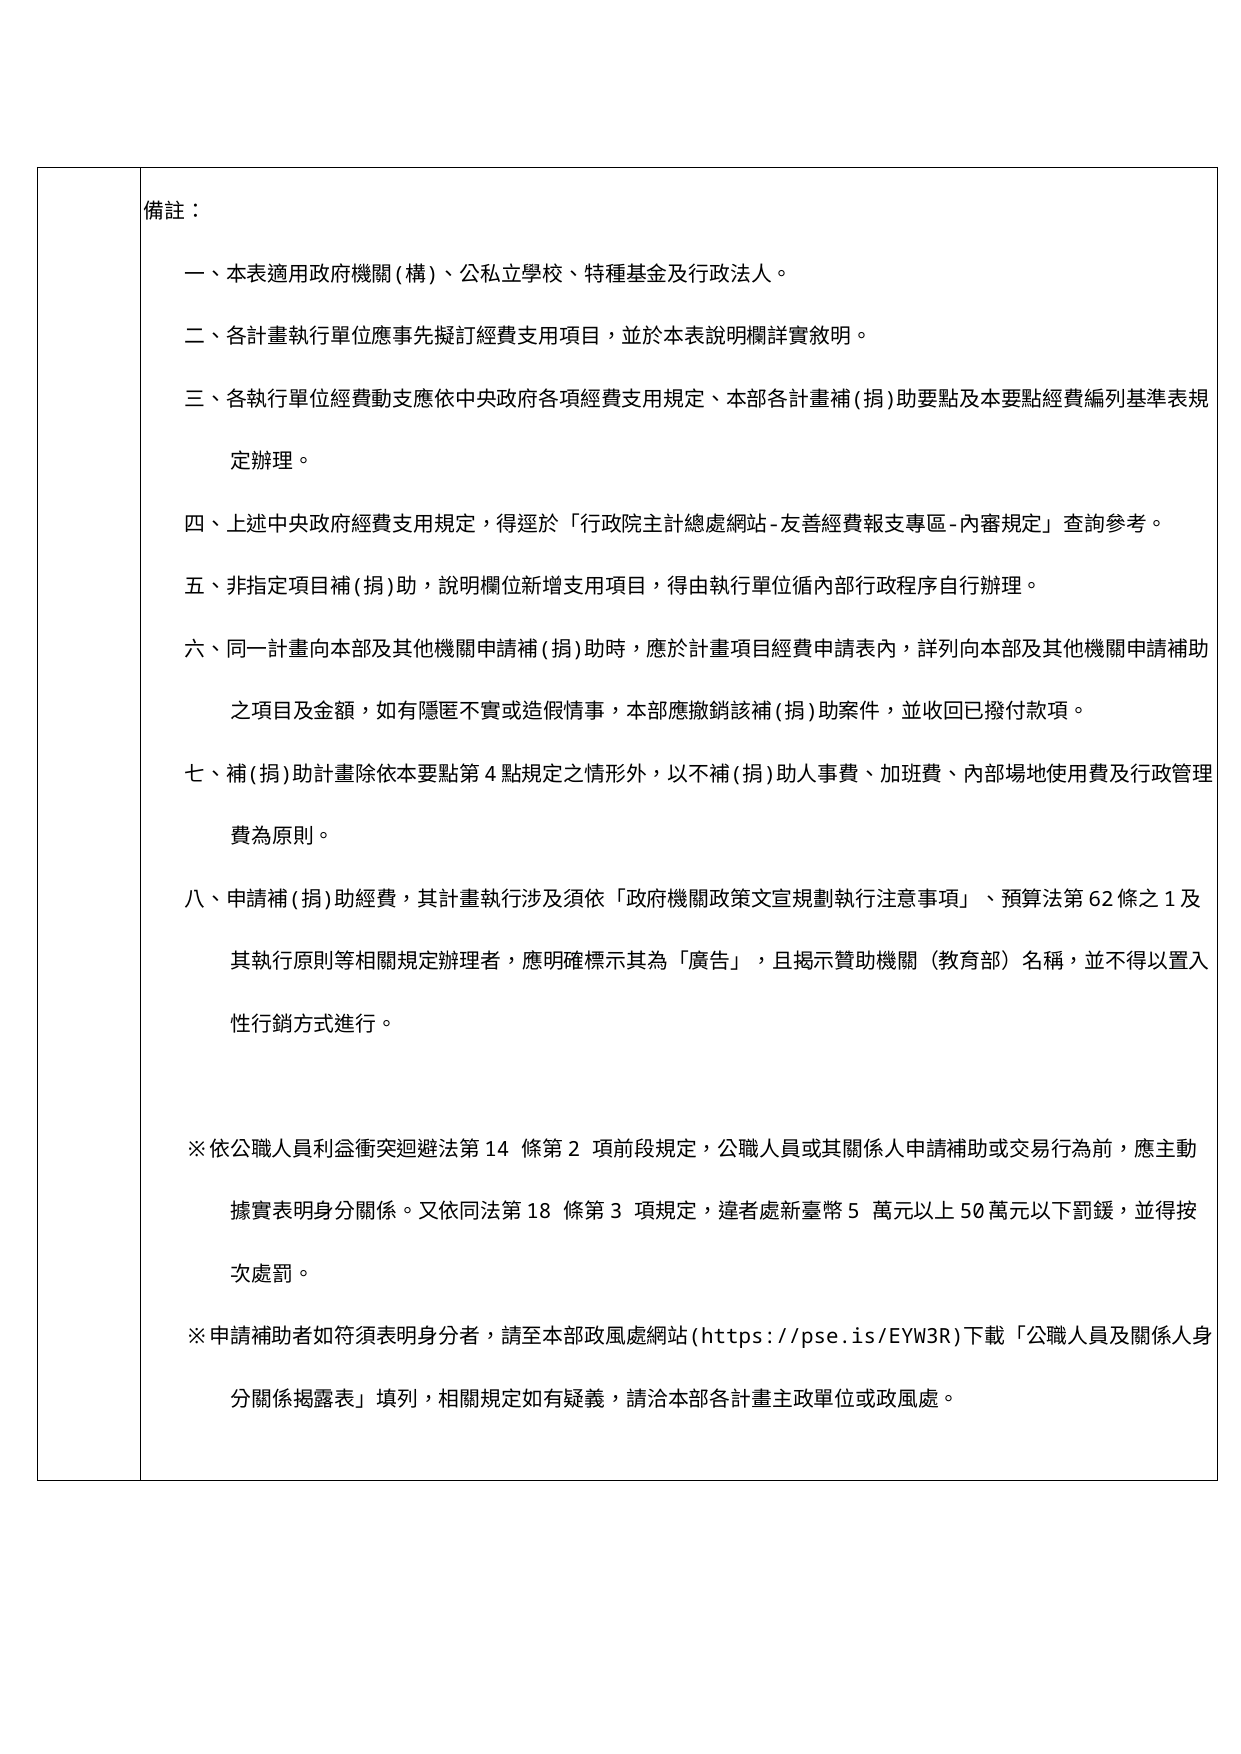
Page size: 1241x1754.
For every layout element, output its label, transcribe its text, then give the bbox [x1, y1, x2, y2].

table_cell 備註： 一、本表適用政府機關(構)、公私立學校、特種基金及行政法人。 二、各計畫執行單位應事先擬訂經費支用項目，並於本表說明欄詳實敘明。 三、各執行單位經費動支應依中央政府各項經費支用規定、本部各計畫補(捐)助要點及本要點經費編列基準表規定辦理。 四、上述中央政府經費支用規定，得逕於「行政院主計總處網站-友善經費報支專區-內審規定」查詢參考。 五、非指定項目補(捐)助，說明欄位新增支用項目，得由執行單位循內部行政程序自行辦理。 六、同一計畫向本部及其他機關申請補(捐)助時，應於計畫項目經費申請表內，詳列向本部及其他機關申請補助之項目及金額，如有隱匿不實或造假情事，本部應撤銷該補(捐)助案件，並收回已撥付款項。 七、補(捐)助計畫除依本要點第4點規定之情形外，以不補(捐)助人事費、加班費、內部場地使用費及行政管理費為原則。 八、申請補(捐)助經費，其計畫執行涉及須依「政府機關政策文宣規劃執行注意事項」、預算法第62條之1及其執行原則等相關規定辦理者，應明確標示其為「廣告」，且揭示贊助機關（教育部）名稱，並不得以置入性行銷方式進行。 ※依公職人員利益衝突迴避法第14 條第2 項前段規定，公職人員或其關係人申請補助或交易行為前，應主動據實表明身分關係。又依同法第18 條第3 項規定，違者處新臺幣5 萬元以上50萬元以下罰鍰，並得按次處罰。 ※申請補助者如符須表明身分者，請至本部政風處網站(https://pse.is/EYW3R)下載「公職人員及關係人身分關係揭露表」填列，相關規定如有疑義，請洽本部各計畫主政單位或政風處。 [141, 168, 1217, 1480]
table_cell [38, 168, 140, 1480]
